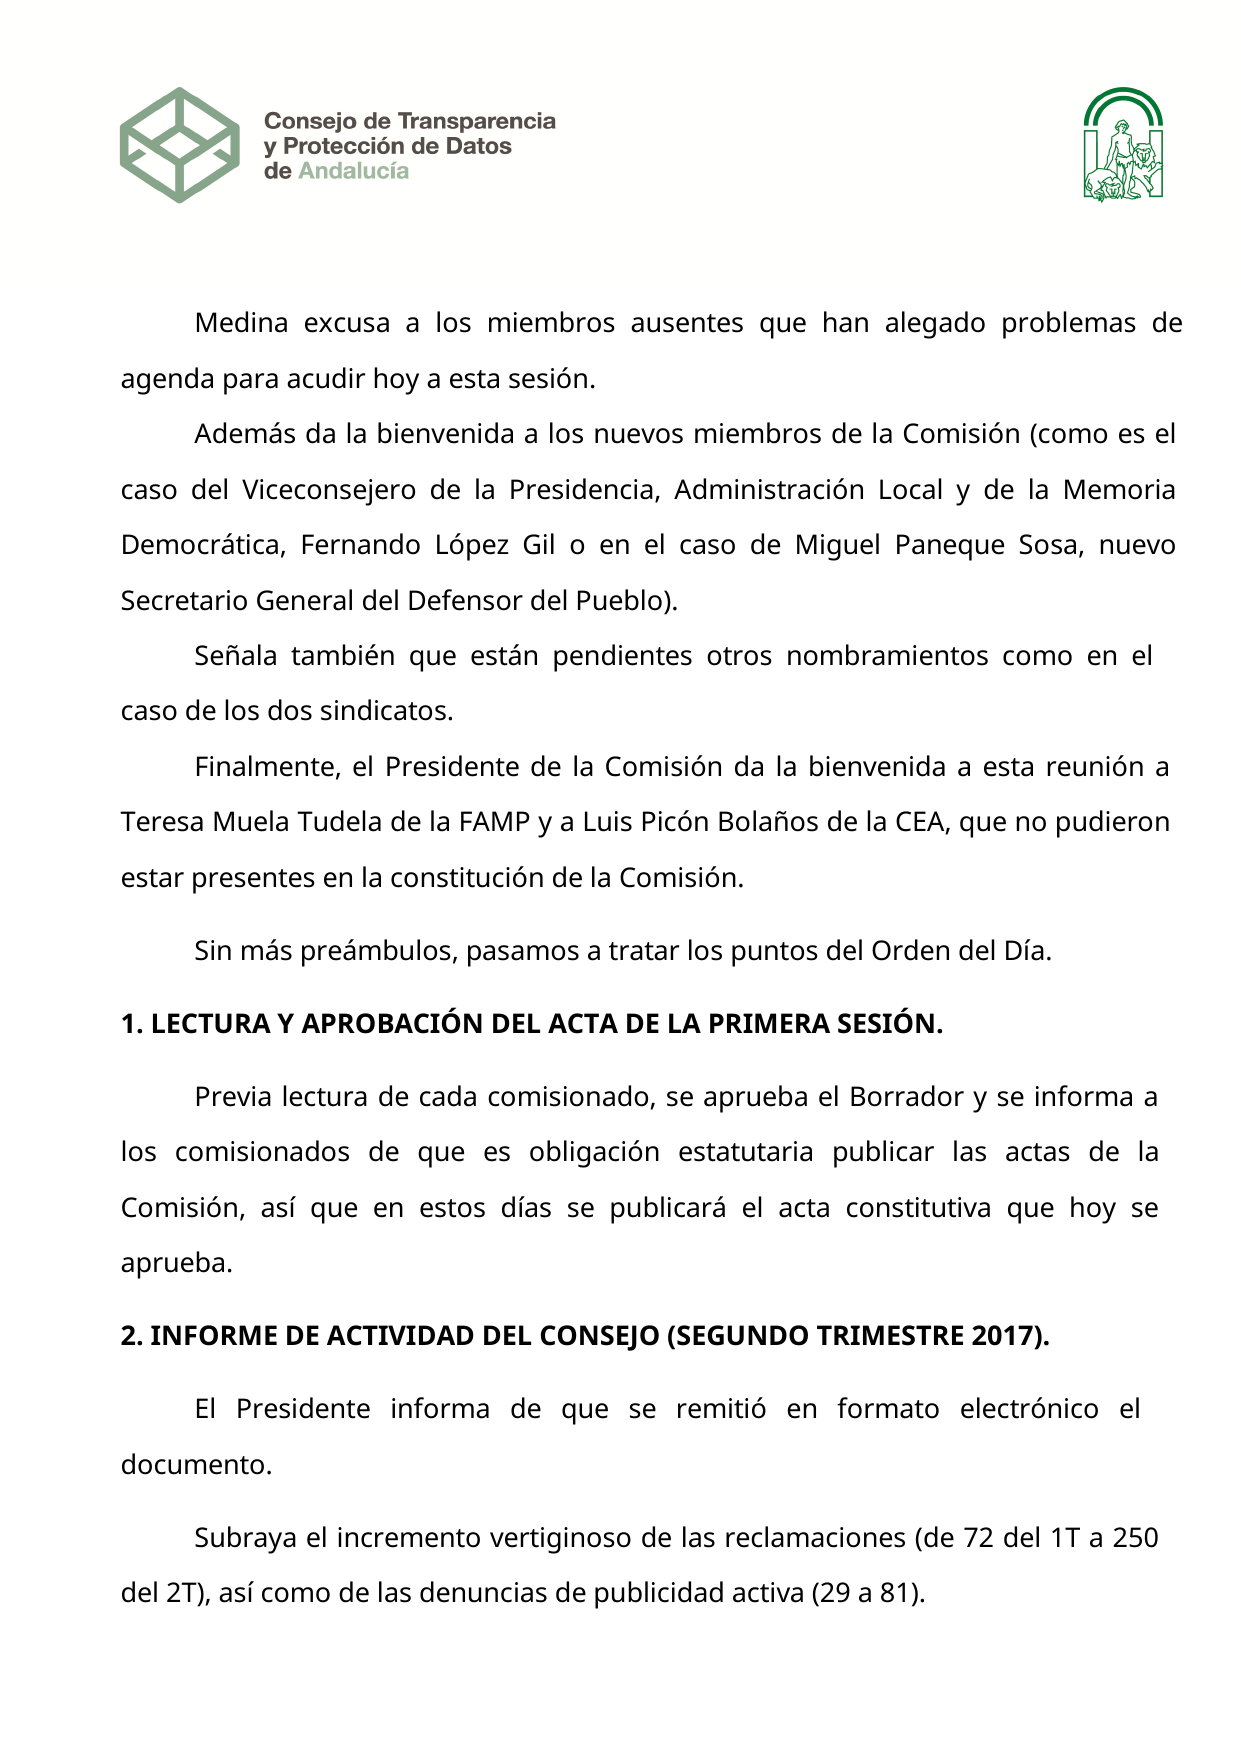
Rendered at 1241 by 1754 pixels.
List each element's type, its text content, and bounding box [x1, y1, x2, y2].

text 1. LECTURA Y APROBACIÓN DEL ACTA DE LA PRIMERA SESIÓN. [120, 1004, 1142, 1041]
text Subraya el incremento vertiginoso de las reclamaciones (de 72 del 1T a 250 del 2T), así como de las denuncias de publicidad activa (29 a 81). [120, 1518, 1160, 1611]
text Finalmente, el Presidente de la Comisión da la bienvenida a esta reunión a Teresa Muela Tudela de la FAMP y a Luis Picón Bolaños de la CEA, que no pudieron estar presentes en la constitución de la Comisión. [120, 747, 1172, 895]
text Previa lectura de cada comisionado, se aprueba el Borrador y se informa a los comisionados de que es obligación estatutaria publicar las actas de la Comisión, así que en estos días se publicará el acta constitutiva que hoy se aprueba. [120, 1077, 1160, 1281]
text El Presidente informa de que se remitió en formato electrónico el documento. [120, 1390, 1142, 1482]
text Además da la bienvenida a los nuevos miembros de la Comisión (como es el caso del Viceconsejero de la Presidencia, Administración Local y de la Memoria Democrática, Fernando López Gil o en el caso de Miguel Paneque Sosa, nuevo Secretario General del Defensor del Pueblo). [120, 415, 1178, 618]
text Medina excusa a los miembros ausentes que han alegado problemas de agenda para acudir hoy a esta sesión. [120, 286, 1183, 396]
text Sin más preámbulos, pasamos a tratar los puntos del Orden del Día. [120, 931, 1142, 968]
text 2. INFORME DE ACTIVIDAD DEL CONSEJO (SEGUNDO TRIMESTRE 2017). [120, 1317, 1142, 1354]
text Señala también que están pendientes otros nombramientos como en el caso de los dos sindicatos. [120, 636, 1154, 729]
